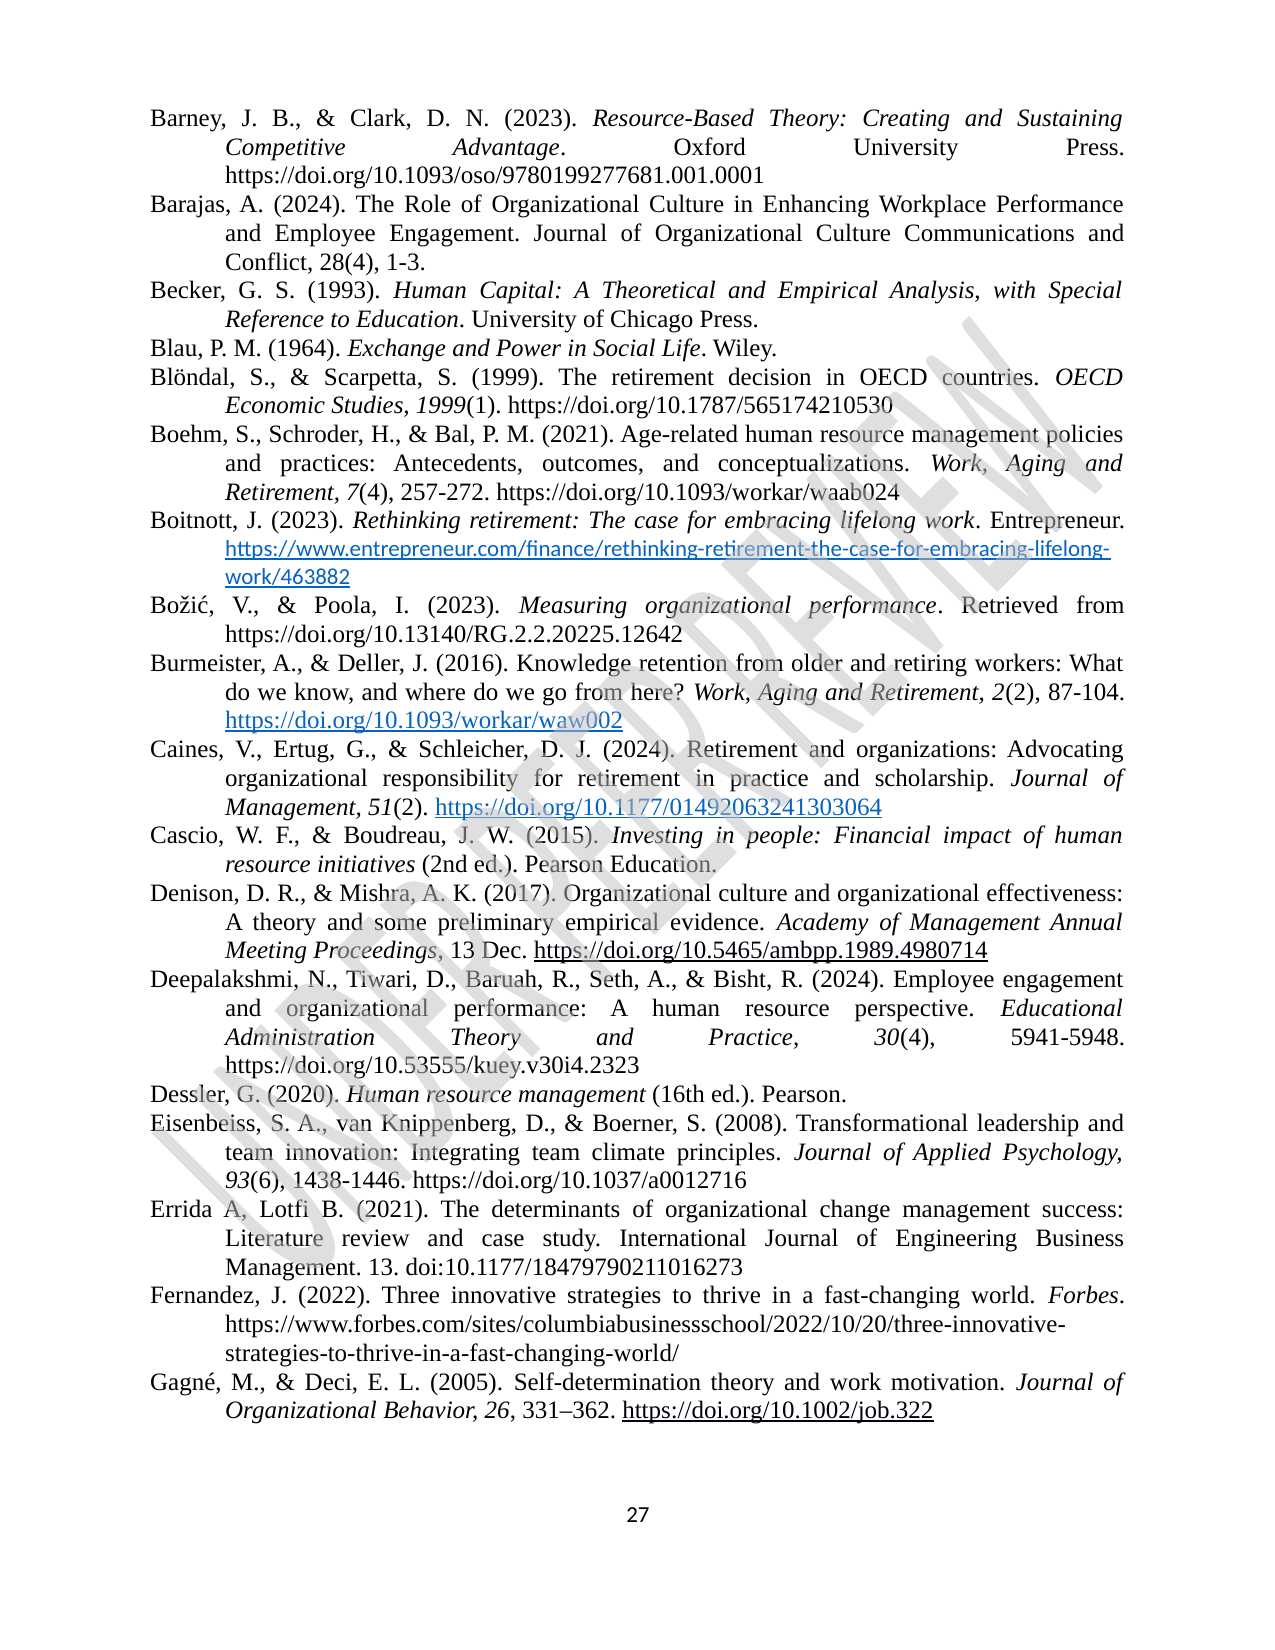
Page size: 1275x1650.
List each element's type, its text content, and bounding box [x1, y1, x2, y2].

text Caines, V., Ertug, G., & Schleicher, D. J. (2024). Retirement and organizations: Advocating organizational responsibility for retirement in practice and scholarship. Journal of Management, 51(2). https://doi.org/10.1177/01492063241303064 [694, 734, 1125, 820]
text Eisenbeiss, S. A., van Knippenberg, D., & Boerner, S. (2008). Transformational leadership and team innovation: Integrating team climate principles. Journal of Applied Psychology, 93(6), 1438-1446. https://doi.org/10.1037/a0012716 [150, 1108, 290, 1194]
text Cascio, W. F., & Boudreau, J. W. (2015). Investing in people: Financial impact of human resource initiatives (2nd ed.). Pearson Education. [519, 820, 596, 878]
text Blöndal, S., & Scarpetta, S. (1999). The retirement decision in OECD countries. OECD Economic Studies, 1999(1). https://doi.org/10.1787/565174210530 [944, 362, 1034, 419]
text Božić, V., & Poola, I. (2023). Measuring organizational performance. Retrieved from https://doi.org/10.13140/RG.2.2.20225.12642 [150, 590, 803, 648]
text Burmeister, A., & Deller, J. (2016). Knowledge retention from older and retiring workers: What do we know, and where do we go from here? Work, Aging and Retirement, 2(2), 87-104. https://doi.org/10.1093/workar/waw002 [150, 648, 785, 734]
text Barajas, A. (2024). The Role of Organizational Culture in Enhancing Workplace Performance and Employee Engagement. Journal of Organizational Culture Communications and Conflict, 28(4), 1-3. [150, 189, 1125, 276]
text Dessler, G. (2020). Human resource management (16th ed.). Pearson. [435, 1079, 1125, 1108]
text Dessler, G. (2020). Human resource management (16th ed.). Pearson. [317, 1079, 370, 1108]
text Cascio, W. F., & Boudreau, J. W. (2015). Investing in people: Financial impact of human resource initiatives (2nd ed.). Pearson Education. [651, 820, 1125, 878]
text Boehm, S., Schroder, H., & Bal, P. M. (2021). Age-related human resource management policies and practices: Antecedents, outcomes, and conceptualizations. Work, Aging and Retirement, 7(4), 257-272. https://doi.org/10.1093/workar/waab024 [933, 419, 1024, 492]
text Boehm, S., Schroder, H., & Bal, P. M. (2021). Age-related human resource management policies and practices: Antecedents, outcomes, and conceptualizations. Work, Aging and Retirement, 7(4), 257-272. https://doi.org/10.1093/workar/waab024 [872, 419, 1020, 506]
text Burmeister, A., & Deller, J. (2016). Knowledge retention from older and retiring workers: What do we know, and where do we go from here? Work, Aging and Retirement, 2(2), 87-104. https://doi.org/10.1093/workar/waw002 [772, 648, 1125, 734]
text Cascio, W. F., & Boudreau, J. W. (2015). Investing in people: Financial impact of human resource initiatives (2nd ed.). Pearson Education. [596, 820, 689, 878]
text Eisenbeiss, S. A., van Knippenberg, D., & Boerner, S. (2008). Transformational leadership and team innovation: Integrating team climate principles. Journal of Applied Psychology, 93(6), 1438-1446. https://doi.org/10.1037/a0012716 [224, 1108, 334, 1194]
text [984, 333, 1125, 362]
text Blau, P. M. (1964). Exchange and Power in Social Life. Wiley. [150, 333, 989, 362]
text Boitnott, J. (2023). Rethinking retirement: The case for embracing lifelong work. Entrepreneur. https://www.entrepreneur.com/finance/rethinking-retirement-the-case-for-embracing-lifelong-work/463882 [150, 506, 863, 590]
text Božić, V., & Poola, I. (2023). Measuring organizational performance. Retrieved from https://doi.org/10.13140/RG.2.2.20225.12642 [903, 590, 1125, 648]
text Dessler, G. (2020). Human resource management (16th ed.). Pearson. [246, 1079, 329, 1108]
text Cascio, W. F., & Boudreau, J. W. (2015). Investing in people: Financial impact of human resource initiatives (2nd ed.). Pearson Education. [150, 820, 498, 878]
text Cascio, W. F., & Boudreau, J. W. (2015). Investing in people: Financial impact of human resource initiatives (2nd ed.). Pearson Education. [480, 830, 551, 878]
text Denison, D. R., & Mishra, A. K. (2017). Organizational culture and organizational effectiveness: A theory and some preliminary empirical evidence. Academy of Management Annual Meeting Proceedings, 13 Dec. https://doi.org/10.5465/ambpp.1989.4980714 [558, 878, 1125, 964]
text Blöndal, S., & Scarpetta, S. (1999). The retirement decision in OECD countries. OECD Economic Studies, 1999(1). https://doi.org/10.1787/565174210530 [1007, 362, 1125, 419]
text Dessler, G. (2020). Human resource management (16th ed.). Pearson. [150, 1079, 248, 1108]
text Denison, D. R., & Mishra, A. K. (2017). Organizational culture and organizational effectiveness: A theory and some preliminary empirical evidence. Academy of Management Annual Meeting Proceedings, 13 Dec. https://doi.org/10.5465/ambpp.1989.4980714 [150, 878, 584, 964]
text Caines, V., Ertug, G., & Schleicher, D. J. (2024). Retirement and organizations: Advocating organizational responsibility for retirement in practice and scholarship. Journal of Management, 51(2). https://doi.org/10.1177/01492063241303064 [150, 734, 552, 820]
text Eisenbeiss, S. A., van Knippenberg, D., & Boerner, S. (2008). Transformational leadership and team innovation: Integrating team climate principles. Journal of Applied Psychology, 93(6), 1438-1446. https://doi.org/10.1037/a0012716 [266, 1108, 1125, 1194]
text Gagné, M., & Deci, E. L. (2005). Self-determination theory and work motivation. Journal of Organizational Behavior, 26, 331–362. https://doi.org/10.1002/job.322 [150, 1367, 1125, 1424]
text Barney, J. B., & Clark, D. N. (2023). Resource-Based Theory: Creating and Sustaining Competitive Advantage. Oxford University Press. https://doi.org/10.1093/oso/9780199277681.001.0001 [150, 103, 1125, 189]
text Deepalakshmi, N., Tiwari, D., Baruah, R., Seth, A., & Bisht, R. (2024). Employee engagement and organizational performance: A human resource perspective. Educational Administration Theory and Practice, 30(4), 5941-5948. https://doi.org/10.53555/kuey.v30i4.2323 [364, 964, 1125, 1079]
text Blöndal, S., & Scarpetta, S. (1999). The retirement decision in OECD countries. OECD Economic Studies, 1999(1). https://doi.org/10.1787/565174210530 [150, 362, 968, 419]
text Fernandez, J. (2022). Three innovative strategies to thrive in a fast-changing world. Forbes. https://www.forbes.com/sites/columbiabusinessschool/2022/10/20/three-innovative-strategies-to-thrive-in-a-fast-changing-world/ [150, 1280, 1125, 1367]
text Becker, G. S. (1993). Human Capital: A Theoretical and Empirical Analysis, with Special Reference to Education. University of Chicago Press. [150, 276, 1125, 333]
text Deepalakshmi, N., Tiwari, D., Baruah, R., Seth, A., & Bisht, R. (2024). Employee engagement and organizational performance: A human resource perspective. Educational Administration Theory and Practice, 30(4), 5941-5948. https://doi.org/10.53555/kuey.v30i4.2323 [150, 964, 437, 1079]
text Boehm, S., Schroder, H., & Bal, P. M. (2021). Age-related human resource management policies and practices: Antecedents, outcomes, and conceptualizations. Work, Aging and Retirement, 7(4), 257-272. https://doi.org/10.1093/workar/waab024 [983, 419, 1125, 506]
text Boitnott, J. (2023). Rethinking retirement: The case for embracing lifelong work. Entrepreneur. https://www.entrepreneur.com/finance/rethinking-retirement-the-case-for-embracing-lifelong-work/463882 [939, 506, 1125, 590]
text Boitnott, J. (2023). Rethinking retirement: The case for embracing lifelong work. Entrepreneur. https://www.entrepreneur.com/finance/rethinking-retirement-the-case-for-embracing-lifelong-work/463882 [884, 506, 962, 558]
text Božić, V., & Poola, I. (2023). Measuring organizational performance. Retrieved from https://doi.org/10.13140/RG.2.2.20225.12642 [765, 590, 926, 648]
text Boehm, S., Schroder, H., & Bal, P. M. (2021). Age-related human resource management policies and practices: Antecedents, outcomes, and conceptualizations. Work, Aging and Retirement, 7(4), 257-272. https://doi.org/10.1093/workar/waab024 [150, 419, 910, 506]
text Dessler, G. (2020). Human resource management (16th ed.). Pearson. [361, 1079, 433, 1108]
text Caines, V., Ertug, G., & Schleicher, D. J. (2024). Retirement and organizations: Advocating organizational responsibility for retirement in practice and scholarship. Journal of Management, 51(2). https://doi.org/10.1177/01492063241303064 [580, 734, 722, 817]
text Caines, V., Ertug, G., & Schleicher, D. J. (2024). Retirement and organizations: Advocating organizational responsibility for retirement in practice and scholarship. Journal of Management, 51(2). https://doi.org/10.1177/01492063241303064 [529, 746, 628, 817]
text Errida A, Lotfi B. (2021). The determinants of organizational change management success: Literature review and case study. International Journal of Engineering Business Management. 13. doi:10.1177/18479790211016273 [150, 1194, 1125, 1280]
text Deepalakshmi, N., Tiwari, D., Baruah, R., Seth, A., & Bisht, R. (2024). Employee engagement and organizational performance: A human resource perspective. Educational Administration Theory and Practice, 30(4), 5941-5948. https://doi.org/10.53555/kuey.v30i4.2323 [301, 1003, 418, 1079]
